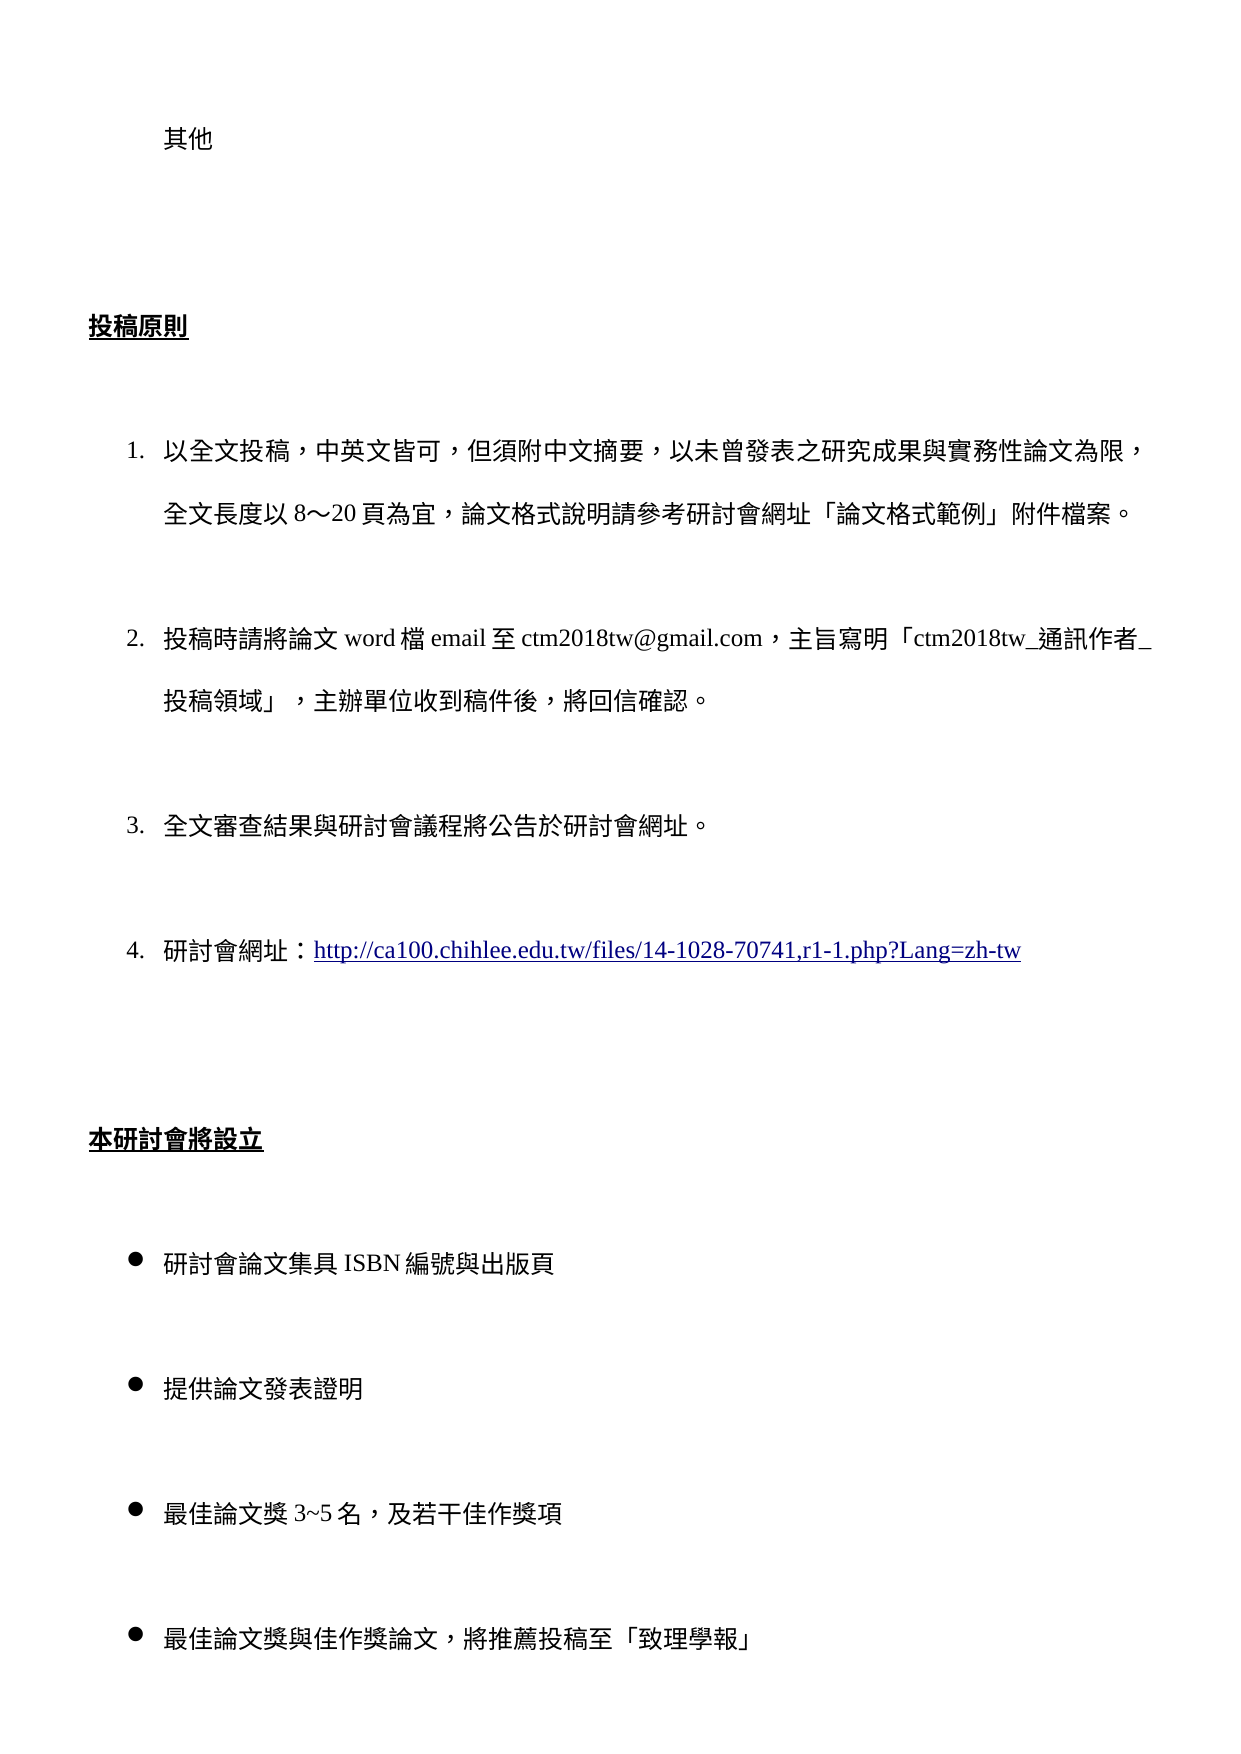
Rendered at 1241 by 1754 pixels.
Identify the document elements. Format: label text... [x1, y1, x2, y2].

list 最佳論文獎3~5名，及若干佳作獎項 [126, 1471, 1152, 1533]
text 本研討會將設立 [89, 1096, 1152, 1158]
list 研討會論文集具ISBN編號與出版頁 [126, 1221, 1152, 1283]
list 全文審查結果與研討會議程將公告於研討會網址。 [126, 783, 1152, 846]
text 其他 [164, 96, 1152, 158]
text 投稿原則 [89, 283, 1152, 346]
list 投稿時請將論文word檔email至ctm2018tw@gmail.com，主旨寫明「ctm2018tw_通訊作者_投稿領域」，主辦單位收到稿件後，將回信確認。 [126, 596, 1152, 721]
list 提供論文發表證明 [126, 1346, 1152, 1408]
list 最佳論文獎與佳作獎論文，將推薦投稿至「致理學報」 [126, 1596, 1152, 1658]
list 以全文投稿，中英文皆可，但須附中文摘要，以未曾發表之研究成果與實務性論文為限，全文長度以8～20頁為宜，論文格式說明請參考研討會網址「論文格式範例」附件檔案。 [126, 408, 1152, 533]
list 研討會網址：http://ca100.chihlee.edu.tw/files/14-1028-70741,r1-1.php?Lang=zh-tw [126, 908, 1152, 971]
